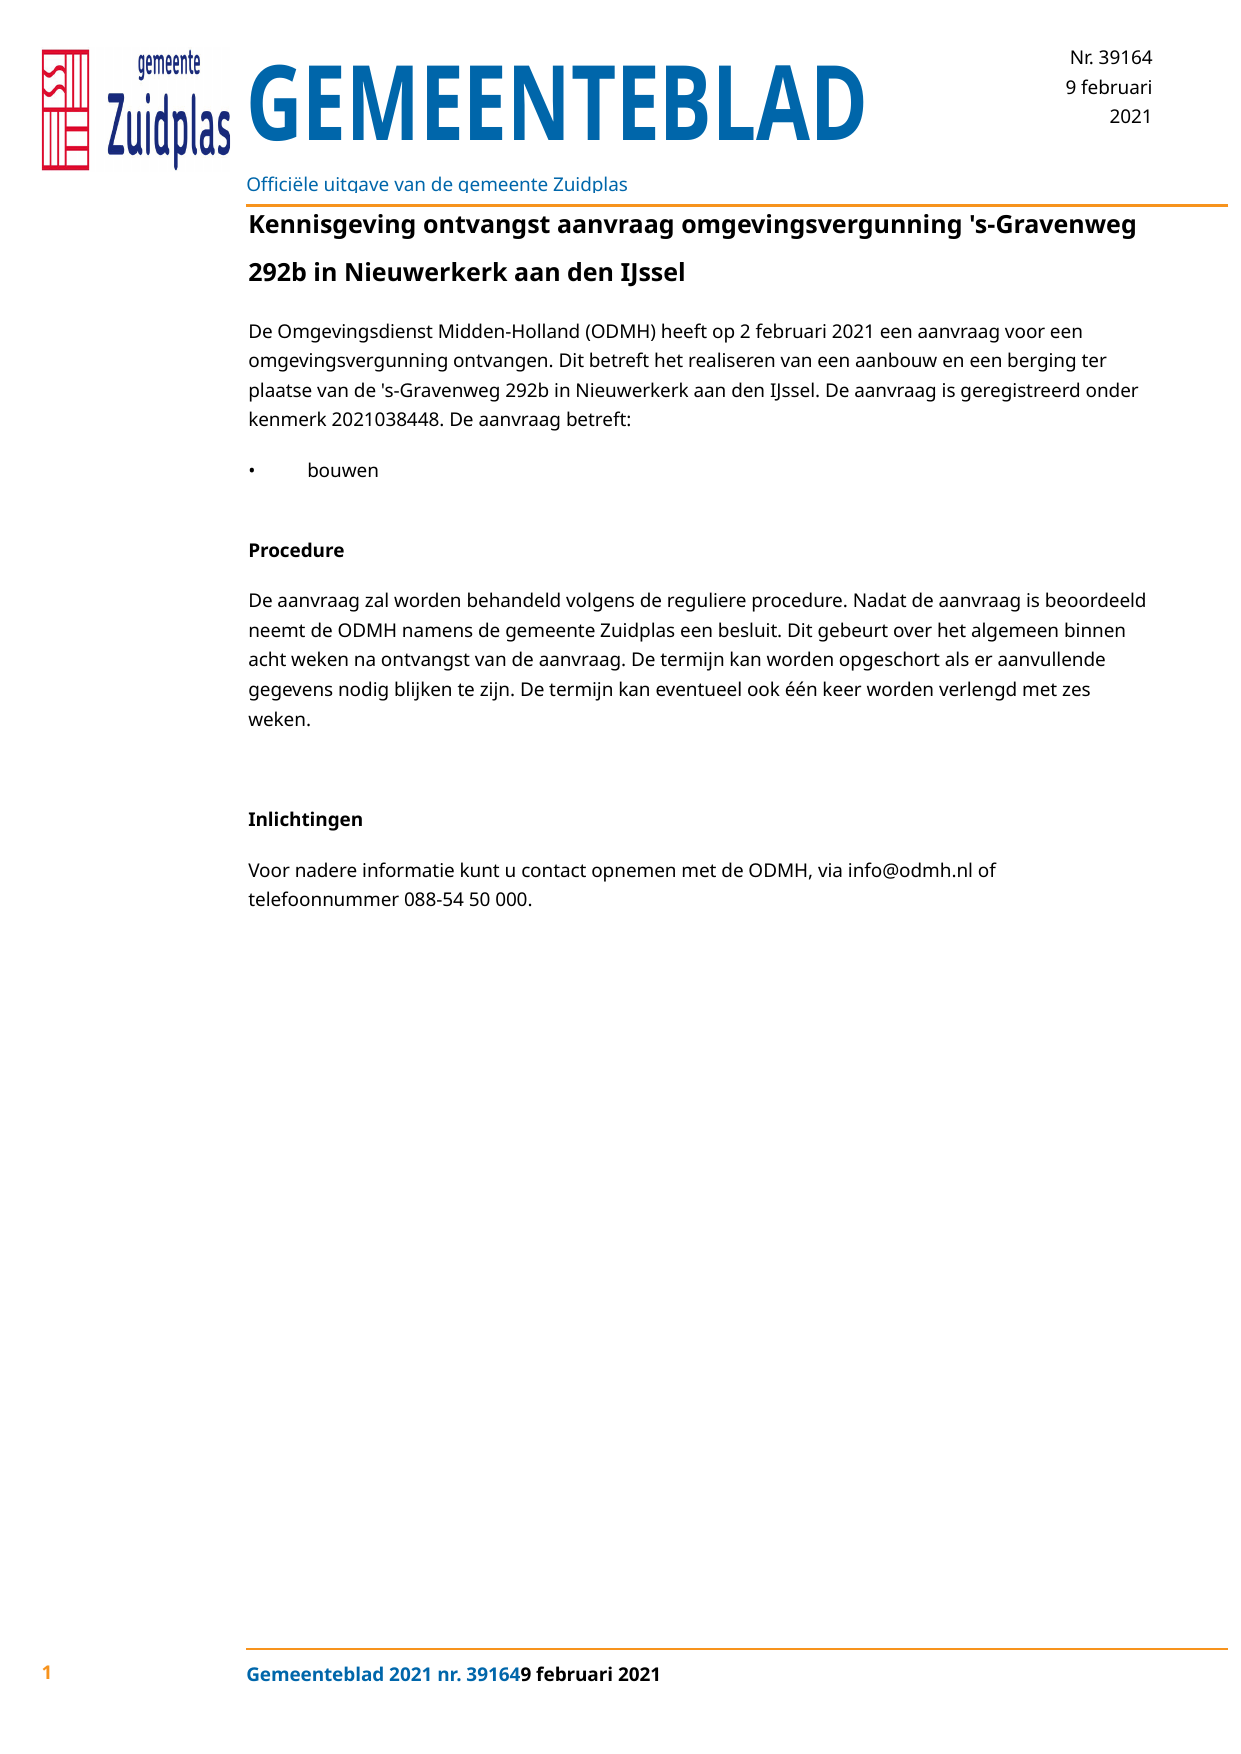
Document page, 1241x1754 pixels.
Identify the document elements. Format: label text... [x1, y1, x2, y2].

text De aanvraag zal worden behandeld volgens de reguliere procedure. Nadat de aanvraag is beoordeeld neemt de ODMH namens de gemeente Zuidplas een besluit. Dit gebeurt over het algemeen binnen acht weken na ontvangst van de aanvraag. De termijn kan worden opgeschort als er aanvullende gegevens nodig blijken te zijn. De termijn kan eventueel ook één keer worden verlengd met zes weken. [248, 587, 1152, 732]
picture [41, 47, 231, 172]
text Kennisgeving ontvangst aanvraag omgevingsvergunning 's-Gravenweg 292b in Nieuwerkerk aan den IJssel [248, 207, 1152, 288]
list bouwen [248, 457, 1152, 483]
text De Omgevingsdienst Midden-Holland (ODMH) heeft op 2 februari 2021 een aanvraag voor een omgevingsvergunning ontvangen. Dit betreft het realiseren van een aanbouw en een berging ter plaatse van de 's-Gravenweg 292b in Nieuwerkerk aan den IJssel. De aanvraag is geregistreerd onder kenmerk 2021038448. De aanvraag betreft: [248, 318, 1152, 432]
text Inlichtingen [248, 807, 1152, 832]
text Voor nadere informatie kunt u contact opnemen met de ODMH, via info@odmh.nl of telefoonnummer 088-54 50 000. [248, 857, 1152, 912]
text Procedure [248, 537, 1152, 563]
